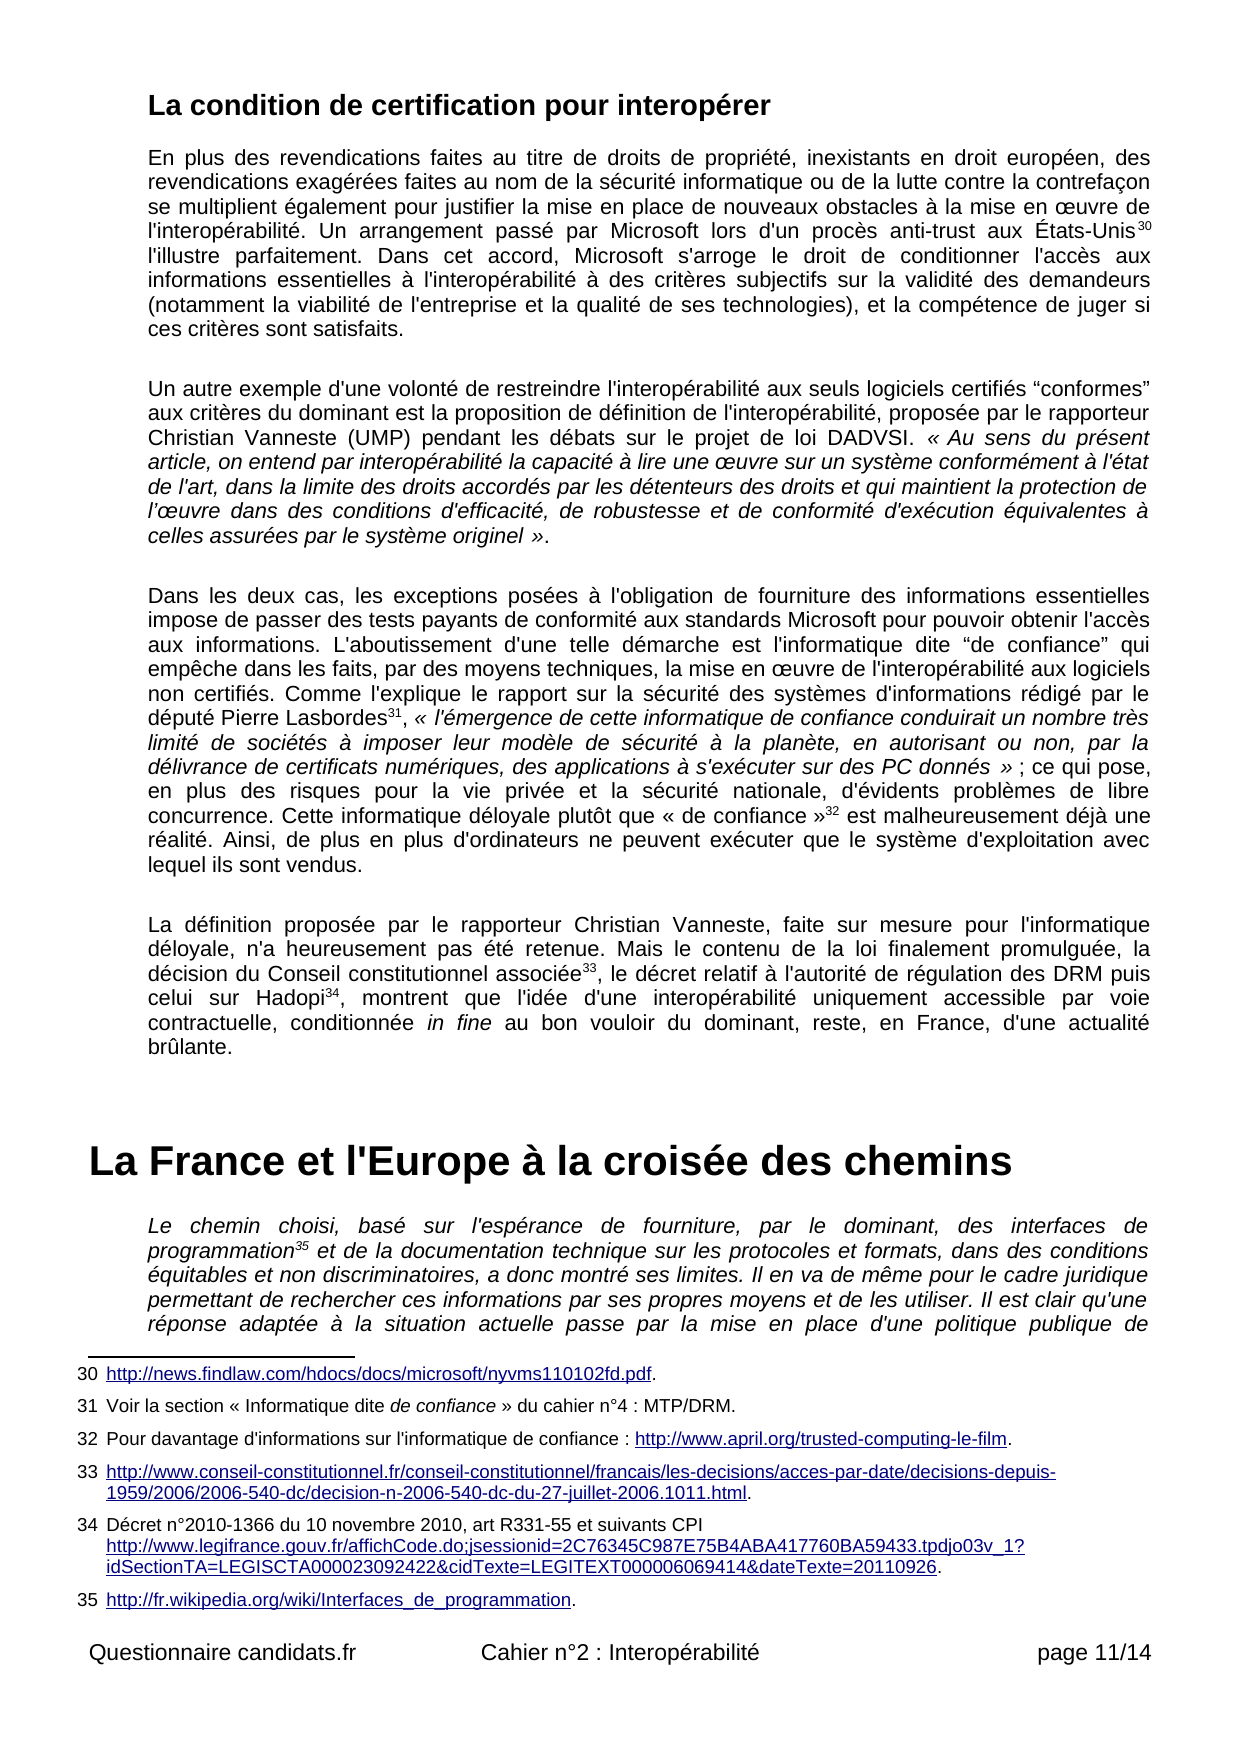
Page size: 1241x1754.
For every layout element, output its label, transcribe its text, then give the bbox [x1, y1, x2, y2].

text Décret n°2010-1366 du 10 novembre 2010, art R331-55 et suivants CPI http://www.legifrance.gouv.fr/affichCode.do;jsessionid=2C76345C987E75B4ABA417760BA59433.tpdjo03v_1?idSectionTA=LEGISCTA000023092422&cidTexte=LEGITEXT000006069414&dateTexte=20110926. [77, 1515, 1152, 1578]
text La définition proposée par le rapporteur Christian Vanneste, faite sur mesure pour l'informatique déloyale, n'a heureusement pas été retenue. Mais le contenu de la loi finalement promulguée, la décision du Conseil constitutionnel associée, le décret relatif à l'autorité de régulation des DRM puis celui sur Hadopi, montrent que l'idée d'une interopérabilité uniquement accessible par voie contractuelle, conditionnée in fine au bon vouloir du dominant, reste, en France, d'une actualité brûlante. [148, 912, 1152, 1059]
text Pour davantage d'informations sur l'informatique de confiance : http://www.april.org/trusted-computing-le-film. [77, 1428, 1152, 1449]
text http://www.conseil-constitutionnel.fr/conseil-constitutionnel/francais/les-decisions/acces-par-date/decisions-depuis-1959/2006/2006-540-dc/decision-n-2006-540-dc-du-27-juillet-2006.1011.html. [77, 1461, 1152, 1503]
text Voir la section « Informatique dite de confiance » du cahier n°4 : MTP/DRM. [77, 1396, 1152, 1417]
subtitle La condition de certification pour interopérer [148, 88, 1152, 121]
text http://news.findlaw.com/hdocs/docs/microsoft/nyvms110102fd.pdf. [77, 1363, 1152, 1384]
text En plus des revendications faites au titre de droits de propriété, inexistants en droit européen, des revendications exagérées faites au nom de la sécurité informatique ou de la lutte contre la contrefaçon se multiplient également pour justifier la mise en place de nouveaux obstacles à la mise en œuvre de l'interopérabilité. Un arrangement passé par Microsoft lors d'un procès anti-trust aux États-Unis l'illustre parfaitement. Dans cet accord, Microsoft s'arroge le droit de conditionner l'accès aux informations essentielles à l'interopérabilité à des critères subjectifs sur la validité des demandeurs (notamment la viabilité de l'entreprise et la qualité de ses technologies), et la compétence de juger si ces critères sont satisfaits. [148, 145, 1152, 341]
text Le chemin choisi, basé sur l'espérance de fourniture, par le dominant, des interfaces de programmation et de la documentation technique sur les protocoles et formats, dans des conditions équitables et non discriminatoires, a donc montré ses limites. Il en va de même pour le cadre juridique permettant de rechercher ces informations par ses propres moyens et de les utiliser. Il est clair qu'une réponse adaptée à la situation actuelle passe par la mise en place d'une politique publique de [148, 1214, 1152, 1336]
text Dans les deux cas, les exceptions posées à l'obligation de fourniture des informations essentielles impose de passer des tests payants de conformité aux standards Microsoft pour pouvoir obtenir l'accès aux informations. L'aboutissement d'une telle démarche est l'informatique dite “de confiance” qui empêche dans les faits, par des moyens techniques, la mise en œuvre de l'interopérabilité aux logiciels non certifiés. Comme l'explique le rapport sur la sécurité des systèmes d'informations rédigé par le député Pierre Lasbordes, « l'émergence de cette informatique de confiance conduirait un nombre très limité de sociétés à imposer leur modèle de sécurité à la planète, en autorisant ou non, par la délivrance de certificats numériques, des applications à s'exécuter sur des PC donnés » ; ce qui pose, en plus des risques pour la vie privée et la sécurité nationale, d'évidents problèmes de libre concurrence. Cette informatique déloyale plutôt que « de confiance » est malheureusement déjà une réalité. Ainsi, de plus en plus d'ordinateurs ne peuvent exécuter que le système d'exploitation avec lequel ils sont vendus. [148, 583, 1152, 877]
text http://fr.wikipedia.org/wiki/Interfaces_de_programmation. [77, 1589, 1152, 1610]
text Un autre exemple d'une volonté de restreindre l'interopérabilité aux seuls logiciels certifiés “conformes” aux critères du dominant est la proposition de définition de l'interopérabilité, proposée par le rapporteur Christian Vanneste (UMP) pendant les débats sur le projet de loi DADVSI. « Au sens du présent article, on entend par interopérabilité la capacité à lire une œuvre sur un système conformément à l'état de l'art, dans la limite des droits accordés par les détenteurs des droits et qui maintient la protection de l’œuvre dans des conditions d'efficacité, de robustesse et de conformité d'exécution équivalentes à celles assurées par le système originel ». [148, 377, 1152, 548]
subtitle La France et l'Europe à la croisée des chemins [88, 1137, 1152, 1184]
